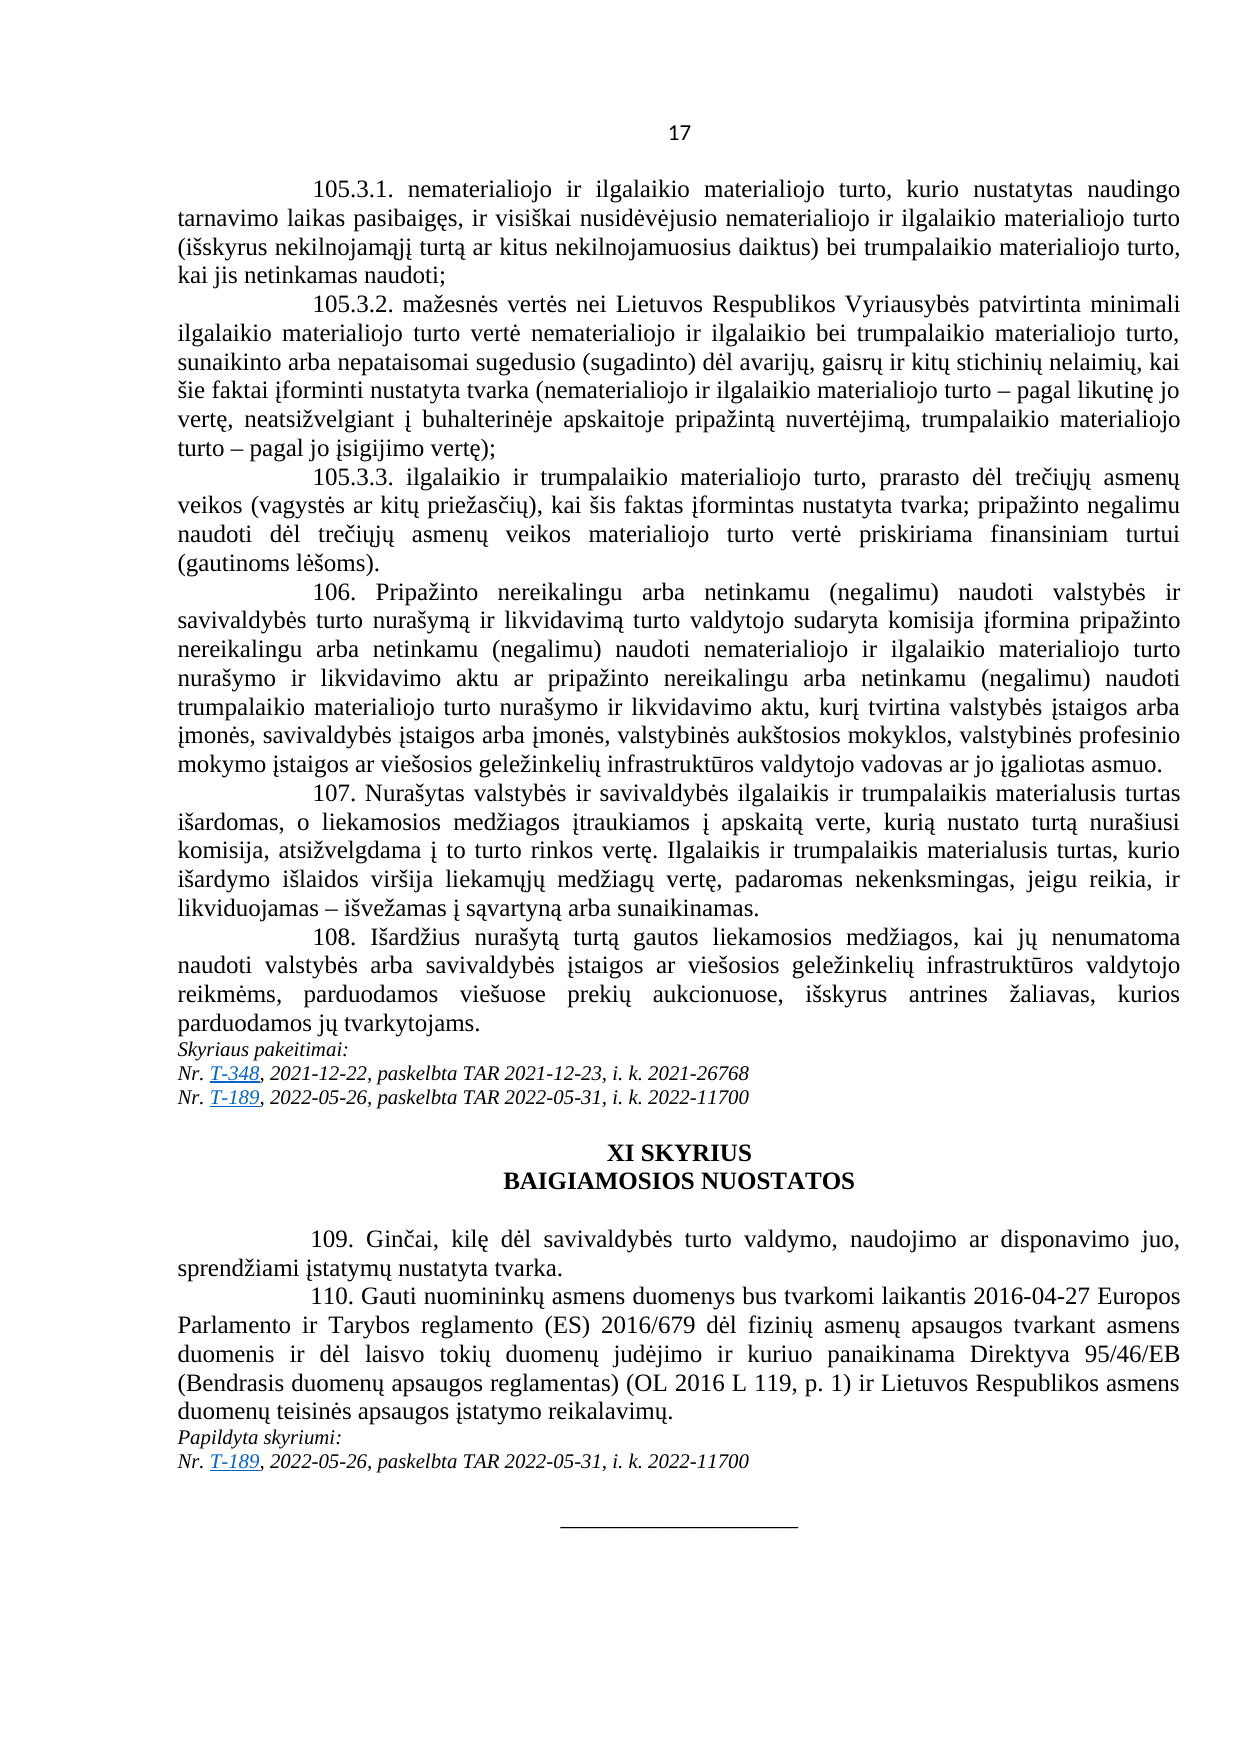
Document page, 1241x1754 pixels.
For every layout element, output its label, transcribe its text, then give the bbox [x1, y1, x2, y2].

text Nr. T-348, 2021-12-22, paskelbta TAR 2021-12-23, i. k. 2021-26768 [177, 1061, 1181, 1085]
text 105.3.2. mažesnės vertės nei Lietuvos Respublikos Vyriausybės patvirtinta minimali ilgalaikio materialiojo turto vertė nematerialiojo ir ilgalaikio bei trumpalaikio materialiojo turto, sunaikinto arba nepataisomai sugedusio (sugadinto) dėl avarijų, gaisrų ir kitų stichinių nelaimių, kai šie faktai įforminti nustatyta tvarka (nematerialiojo ir ilgalaikio materialiojo turto – pagal likutinę jo vertę, neatsižvelgiant į buhalterinėje apskaitoje pripažintą nuvertėjimą, trumpalaikio materialiojo turto – pagal jo įsigijimo vertę); [177, 289, 1181, 462]
text 108. Išardžius nurašytą turtą gautos liekamosios medžiagos, kai jų nenumatoma naudoti valstybės arba savivaldybės įstaigos ar viešosios geležinkelių infrastruktūros valdytojo reikmėms, parduodamos viešuose prekių aukcionuose, išskyrus antrines žaliavas, kurios parduodamos jų tvarkytojams. [177, 922, 1181, 1037]
text BAIGIAMOSIOS NUOSTATOS [177, 1166, 1181, 1195]
text Skyriaus pakeitimai: [177, 1037, 1181, 1061]
text ___________________ [177, 1502, 1181, 1531]
text Nr. T-189, 2022-05-26, paskelbta TAR 2022-05-31, i. k. 2022-11700 [177, 1085, 1181, 1109]
text 109. Ginčai, kilę dėl savivaldybės turto valdymo, naudojimo ar disponavimo juo, sprendžiami įstatymų nustatyta tvarka. [177, 1224, 1181, 1281]
text Nr. T-189, 2022-05-26, paskelbta TAR 2022-05-31, i. k. 2022-11700 [177, 1449, 1181, 1473]
text 106. Pripažinto nereikalingu arba netinkamu (negalimu) naudoti valstybės ir savivaldybės turto nurašymą ir likvidavimą turto valdytojo sudaryta komisija įformina pripažinto nereikalingu arba netinkamu (negalimu) naudoti nematerialiojo ir ilgalaikio materialiojo turto nurašymo ir likvidavimo aktu ar pripažinto nereikalingu arba netinkamu (negalimu) naudoti trumpalaikio materialiojo turto nurašymo ir likvidavimo aktu, kurį tvirtina valstybės įstaigos arba įmonės, savivaldybės įstaigos arba įmonės, valstybinės aukštosios mokyklos, valstybinės profesinio mokymo įstaigos ar viešosios geležinkelių infrastruktūros valdytojo vadovas ar jo įgaliotas asmuo. [177, 577, 1181, 778]
text XI SKYRIUS [177, 1138, 1181, 1166]
text 110. Gauti nuomininkų asmens duomenys bus tvarkomi laikantis 2016-04-27 Europos Parlamento ir Tarybos reglamento (ES) 2016/679 dėl fizinių asmenų apsaugos tvarkant asmens duomenis ir dėl laisvo tokių duomenų judėjimo ir kuriuo panaikinama Direktyva 95/46/EB (Bendrasis duomenų apsaugos reglamentas) (OL 2016 L 119, p. 1) ir Lietuvos Respublikos asmens duomenų teisinės apsaugos įstatymo reikalavimų. [177, 1281, 1181, 1425]
text 105.3.3. ilgalaikio ir trumpalaikio materialiojo turto, prarasto dėl trečiųjų asmenų veikos (vagystės ar kitų priežasčių), kai šis faktas įformintas nustatyta tvarka; pripažinto negalimu naudoti dėl trečiųjų asmenų veikos materialiojo turto vertė priskiriama finansiniam turtui (gautinoms lėšoms). [177, 462, 1181, 577]
text 107. Nurašytas valstybės ir savivaldybės ilgalaikis ir trumpalaikis materialusis turtas išardomas, o liekamosios medžiagos įtraukiamos į apskaitą verte, kurią nustato turtą nurašiusi komisija, atsižvelgdama į to turto rinkos vertę. Ilgalaikis ir trumpalaikis materialusis turtas, kurio išardymo išlaidos viršija liekamųjų medžiagų vertę, padaromas nekenksmingas, jeigu reikia, ir likviduojamas – išvežamas į sąvartyną arba sunaikinamas. [177, 778, 1181, 922]
text Papildyta skyriumi: [177, 1425, 1181, 1449]
text 105.3.1. nematerialiojo ir ilgalaikio materialiojo turto, kurio nustatytas naudingo tarnavimo laikas pasibaigęs, ir visiškai nusidėvėjusio nematerialiojo ir ilgalaikio materialiojo turto (išskyrus nekilnojamąjį turtą ar kitus nekilnojamuosius daiktus) bei trumpalaikio materialiojo turto, kai jis netinkamas naudoti; [177, 174, 1181, 289]
